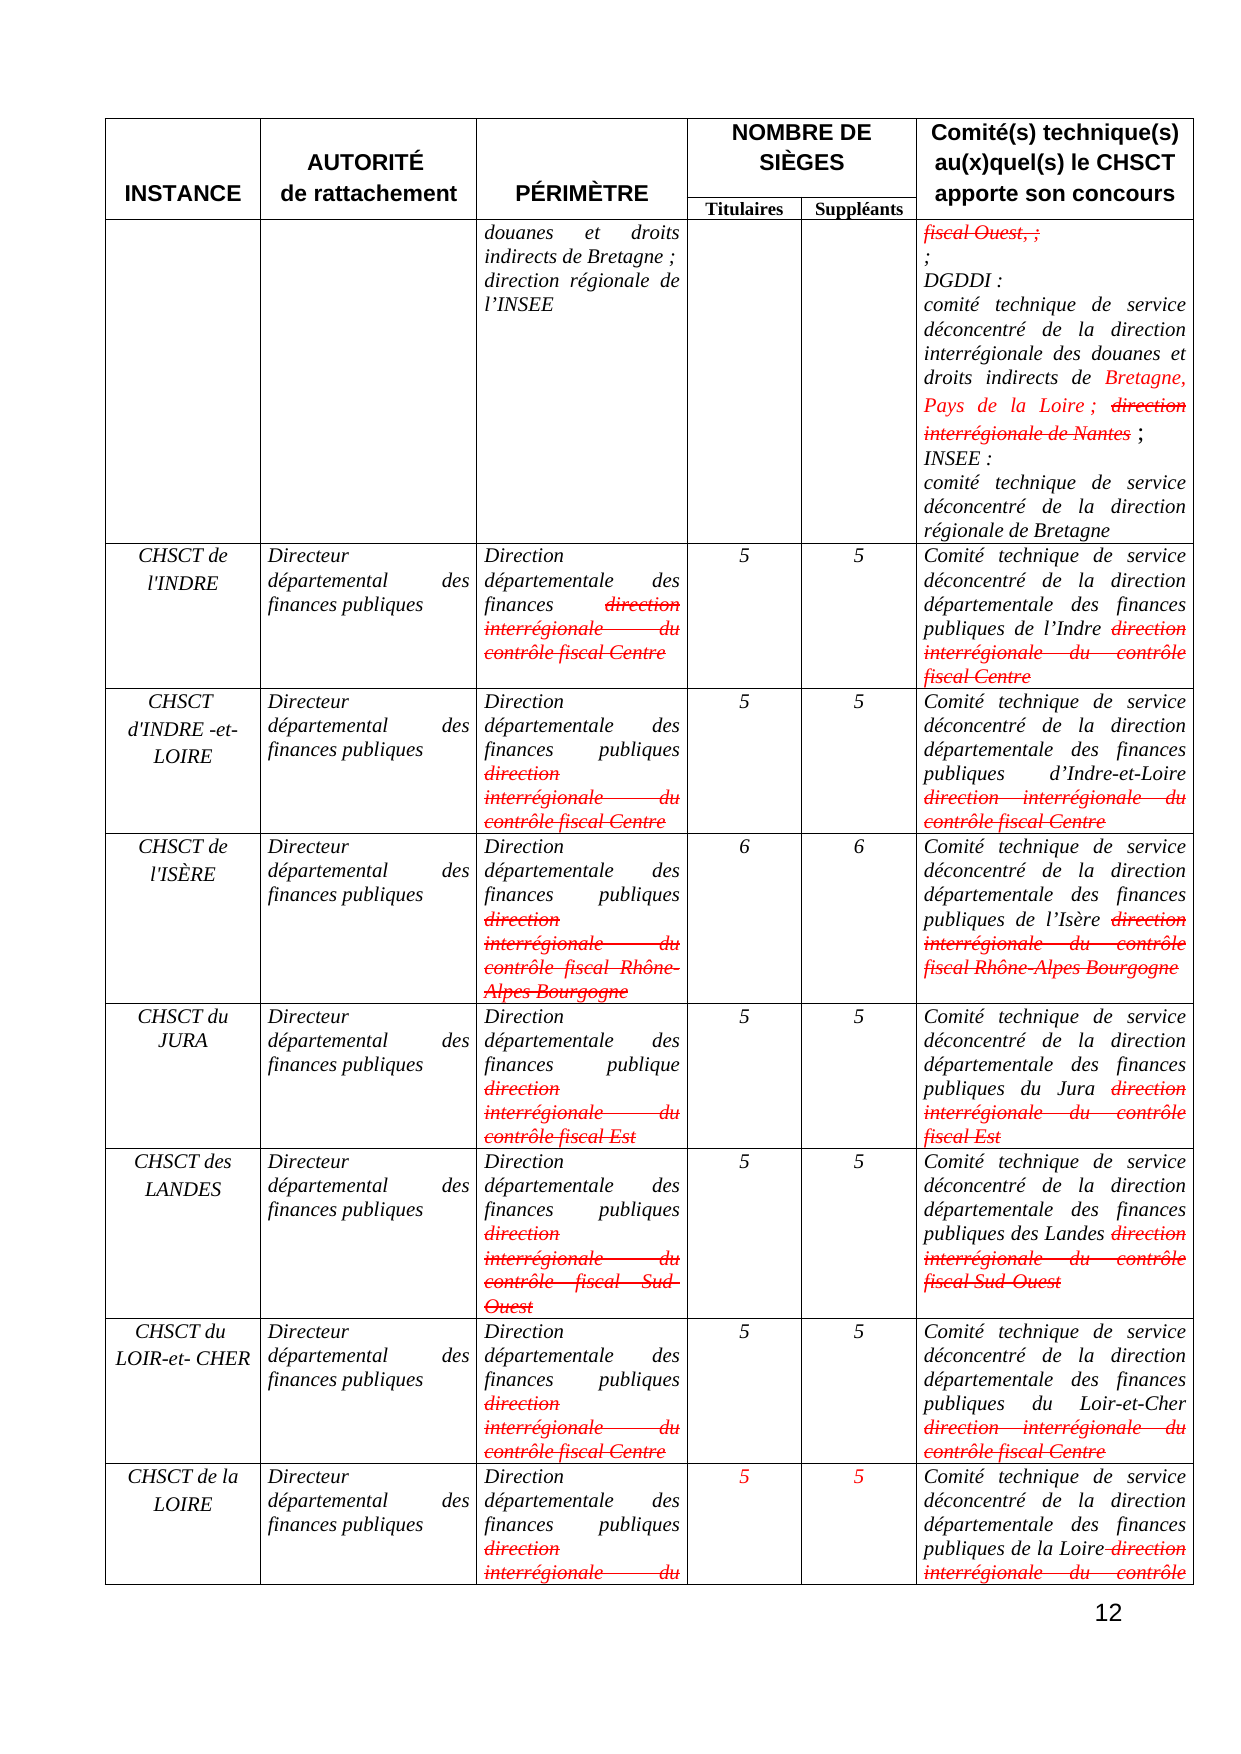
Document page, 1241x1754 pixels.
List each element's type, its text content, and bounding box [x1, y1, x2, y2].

table_cell 6 [802, 834, 916, 1003]
table_cell [106, 220, 260, 542]
table_cell Titulaires [688, 198, 801, 219]
table_header NOMBRE DE SIÈGES [688, 119, 916, 197]
table_cell 5 [802, 1464, 916, 1584]
table_cell [802, 220, 916, 542]
table_cell 5 [802, 1004, 916, 1148]
table_cell 6 [688, 834, 801, 1003]
table_cell Direction départementale des finances publiques direction interrégionale du [477, 1464, 687, 1584]
table_cell Direction départementale des finances publiques direction interrégionale du contrôle fiscal Sud-Ouest [477, 1149, 687, 1318]
table_cell CHSCT d'INDRE -et-LOIRE [106, 689, 260, 833]
table_cell 5 [688, 544, 801, 688]
table_cell CHSCT du LOIR-et- CHER [106, 1319, 260, 1463]
table_cell CHSCT des LANDES [106, 1149, 260, 1318]
table_cell 5 [802, 1149, 916, 1318]
table_cell 5 [688, 1149, 801, 1318]
table_cell 5 [688, 1004, 801, 1148]
table_cell CHSCT de la LOIRE [106, 1464, 260, 1584]
table_cell Direction départementale des finances publiques direction interrégionale du contrôle fiscal Rhône-Alpes Bourgogne [477, 834, 687, 1003]
table_cell Direction départementale des finances publiques direction interrégionale du contrôle fiscal Centre [477, 689, 687, 833]
table_cell Comité technique de service déconcentré de la direction départementale des finances publiques du Loir-et-Cher direction interrégionale du contrôle fiscal Centre [917, 1319, 1193, 1463]
table_cell Comité technique de service déconcentré de la direction départementale des finances publiques des Landes direction interrégionale du contrôle fiscal Sud-Ouest [917, 1149, 1193, 1318]
table_cell [261, 220, 476, 542]
table_cell Directeur départemental des finances publiques [261, 544, 476, 688]
table_header AUTORITÉ de rattachement [261, 119, 476, 219]
table_cell Directeur départemental des finances publiques [261, 689, 476, 833]
table_cell Suppléants [802, 198, 916, 219]
table_cell CHSCT du JURA [106, 1004, 260, 1148]
table_cell Direction départementale des finances publique direction interrégionale du contrôle fiscal Est [477, 1004, 687, 1148]
table_cell Comité technique de service déconcentré de la direction départementale des finances publiques du Jura direction interrégionale du contrôle fiscal Est [917, 1004, 1193, 1148]
table_cell Direction départementale des finances publiques direction interrégionale du contrôle fiscal Centre [477, 1319, 687, 1463]
table_cell Directeur départemental des finances publiques [261, 1319, 476, 1463]
table_cell Direction départementale des finances direction interrégionale du contrôle fiscal Centre [477, 544, 687, 688]
table_cell 5 [688, 1319, 801, 1463]
table_cell Directeur départemental des finances publiques [261, 834, 476, 1003]
table_cell Comité technique de service déconcentré de la direction départementale des finances publiques de la Loire direction interrégionale du contrôle [917, 1464, 1193, 1584]
table_header Comité(s) technique(s) au(x)quel(s) le CHSCT apporte son concours [917, 119, 1193, 219]
table_cell Comité technique de service déconcentré de la direction départementale des finances publiques de l’Indre direction interrégionale du contrôle fiscal Centre [917, 544, 1193, 688]
table_cell Directeur départemental des finances publiques [261, 1464, 476, 1584]
table_cell douanes et droits indirects de Bretagne ; direction régionale de l’INSEE [477, 220, 687, 542]
table_cell Directeur départemental des finances publiques [261, 1149, 476, 1318]
table_header PÉRIMÈTRE [477, 119, 687, 219]
table_cell fiscal Ouest, ; ; DGDDI : comité technique de service déconcentré de la direction interrégionale des douanes et droits indirects de Bretagne, Pays de la Loire ; direction interrégionale de Nantes ; INSEE : comité technique de service déconcentré de la direction régionale de Bretagne [917, 220, 1193, 542]
table_cell Comité technique de service déconcentré de la direction départementale des finances publiques d’Indre-et-Loire direction interrégionale du contrôle fiscal Centre [917, 689, 1193, 833]
table_cell CHSCT de l'INDRE [106, 544, 260, 688]
table_cell Comité technique de service déconcentré de la direction départementale des finances publiques de l’Isère direction interrégionale du contrôle fiscal Rhône-Alpes Bourgogne [917, 834, 1193, 1003]
table_cell CHSCT de l'ISÈRE [106, 834, 260, 1003]
table_cell 5 [802, 689, 916, 833]
table_cell 5 [688, 689, 801, 833]
table_header INSTANCE [106, 119, 260, 219]
table_cell Directeur départemental des finances publiques [261, 1004, 476, 1148]
table_cell 5 [802, 544, 916, 688]
table_cell 5 [688, 1464, 801, 1584]
table_cell [688, 220, 801, 542]
table_cell 5 [802, 1319, 916, 1463]
